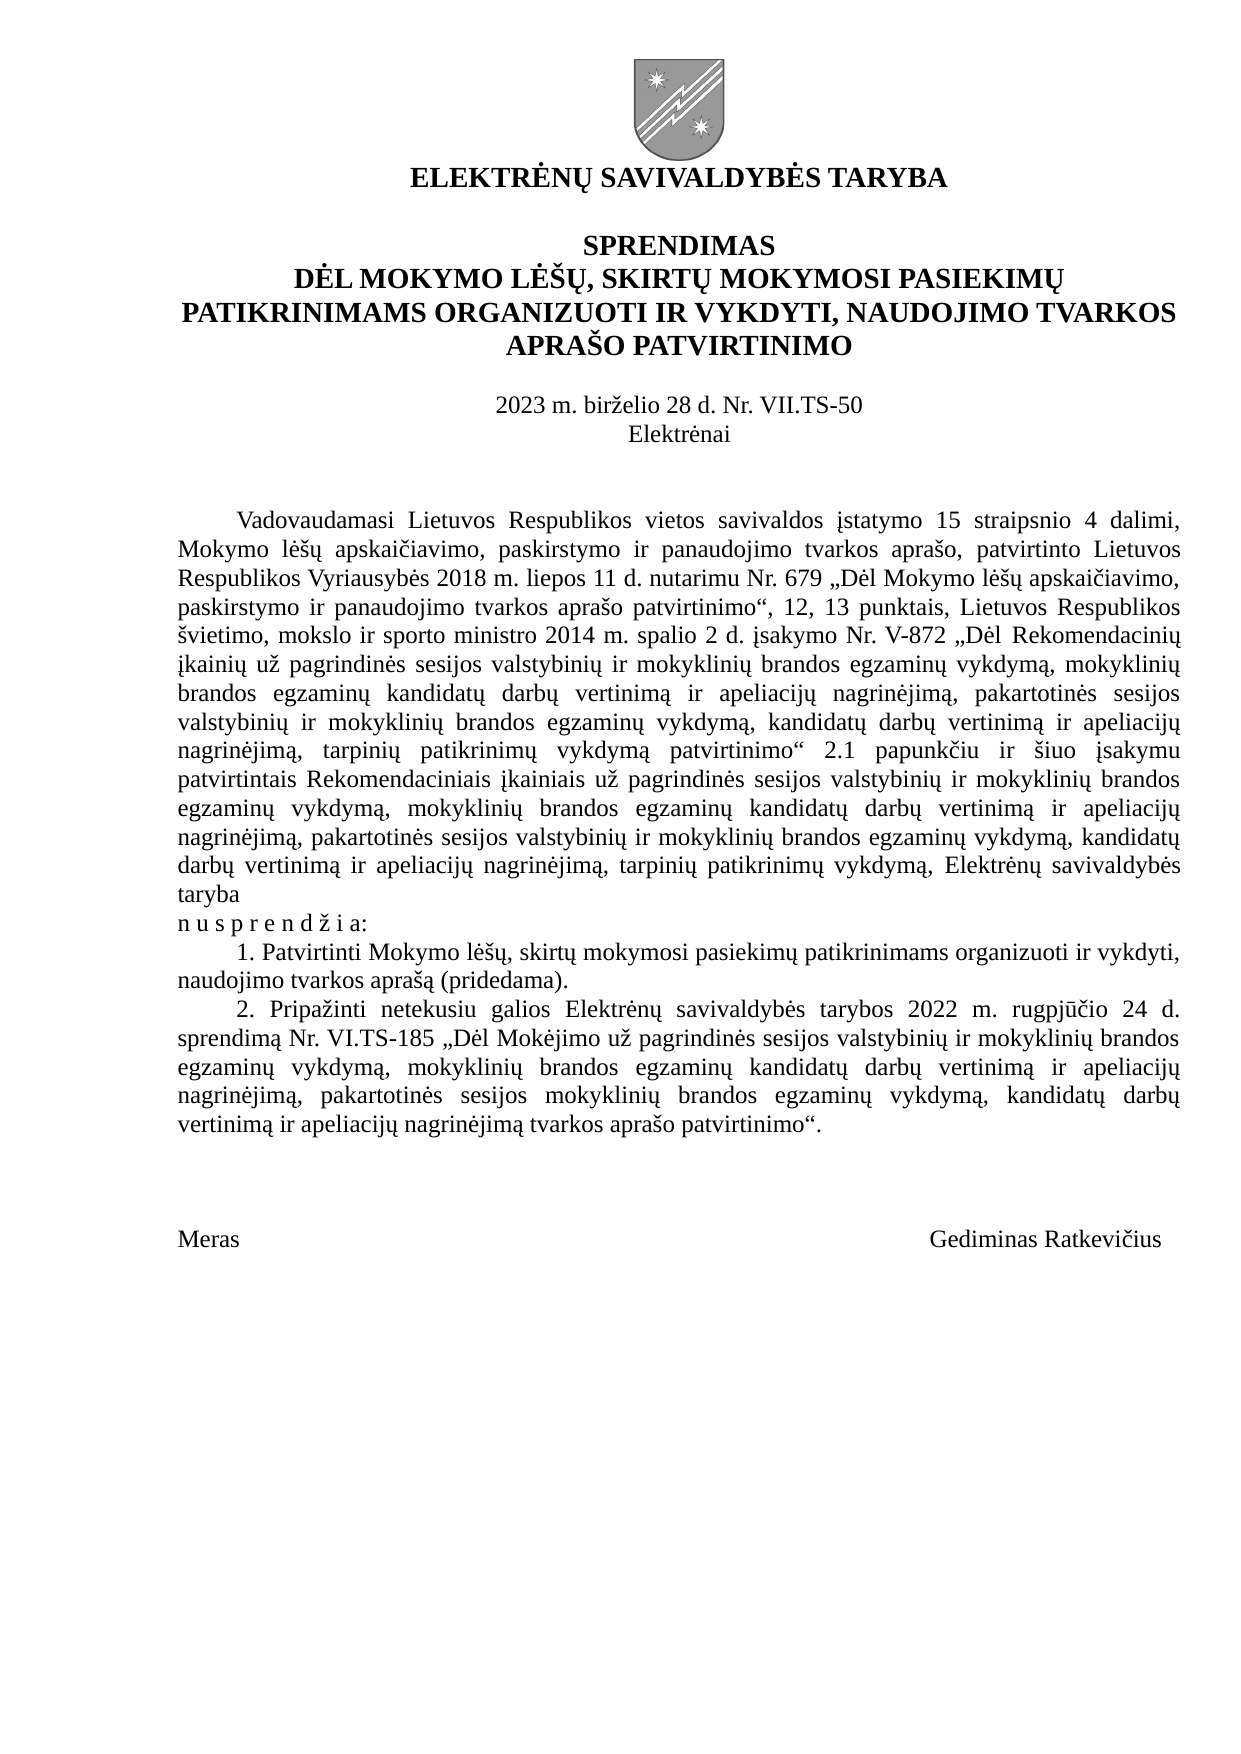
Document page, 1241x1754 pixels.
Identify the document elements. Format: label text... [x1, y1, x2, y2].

text ELEKTRĖNŲ SAVIVALDYBĖS TARYBA [177, 161, 1181, 194]
text 1. Patvirtinti Mokymo lėšų, skirtų mokymosi pasiekimų patikrinimams organizuoti ir vykdyti, naudojimo tvarkos aprašą (pridedama). [177, 937, 1181, 994]
text n u s p r e n d ž i a: [177, 908, 1181, 937]
text Elektrėnai [177, 419, 1181, 448]
text 2. Pripažinti netekusiu galios Elektrėnų savivaldybės tarybos 2022 m. rugpjūčio 24 d. sprendimą Nr. VI.TS-185 „Dėl Mokėjimo už pagrindinės sesijos valstybinių ir mokyklinių brandos egzaminų vykdymą, mokyklinių brandos egzaminų kandidatų darbų vertinimą ir apeliacijų nagrinėjimą, pakartotinės sesijos mokyklinių brandos egzaminų vykdymą, kandidatų darbų vertinimą ir apeliacijų nagrinėjimą tvarkos aprašo patvirtinimo“. [177, 994, 1181, 1138]
text 2023 m. birželio 28 d. Nr. VII.TS-50 [177, 391, 1181, 419]
text DĖL MOKYMO LĖŠŲ, SKIRTŲ MOKYMOSI PASIEKIMŲ PATIKRINIMAMS ORGANIZUOTI IR VYKDYTI, NAUDOJIMO TVARKOS APRAŠO PATVIRTINIMO [177, 261, 1181, 362]
text SPRENDIMAS [177, 228, 1181, 261]
text Vadovaudamasi Lietuvos Respublikos vietos savivaldos įstatymo 15 straipsnio 4 dalimi, Mokymo lėšų apskaičiavimo, paskirstymo ir panaudojimo tvarkos aprašo, patvirtinto Lietuvos Respublikos Vyriausybės 2018 m. liepos 11 d. nutarimu Nr. 679 „Dėl Mokymo lėšų apskaičiavimo, paskirstymo ir panaudojimo tvarkos aprašo patvirtinimo“, 12, 13 punktais, Lietuvos Respublikos švietimo, mokslo ir sporto ministro 2014 m. spalio 2 d. įsakymo Nr. V-872 „Dėl Rekomendacinių įkainių už pagrindinės sesijos valstybinių ir mokyklinių brandos egzaminų vykdymą, mokyklinių brandos egzaminų kandidatų darbų vertinimą ir apeliacijų nagrinėjimą, pakartotinės sesijos valstybinių ir mokyklinių brandos egzaminų vykdymą, kandidatų darbų vertinimą ir apeliacijų nagrinėjimą, tarpinių patikrinimų vykdymą patvirtinimo“ 2.1 papunkčiu ir šiuo įsakymu patvirtintais Rekomendaciniais įkainiais už pagrindinės sesijos valstybinių ir mokyklinių brandos egzaminų vykdymą, mokyklinių brandos egzaminų kandidatų darbų vertinimą ir apeliacijų nagrinėjimą, pakartotinės sesijos valstybinių ir mokyklinių brandos egzaminų vykdymą, kandidatų darbų vertinimą ir apeliacijų nagrinėjimą, tarpinių patikrinimų vykdymą, Elektrėnų savivaldybės taryba [177, 506, 1181, 908]
text Meras Gediminas Ratkevičius [177, 1224, 1181, 1253]
